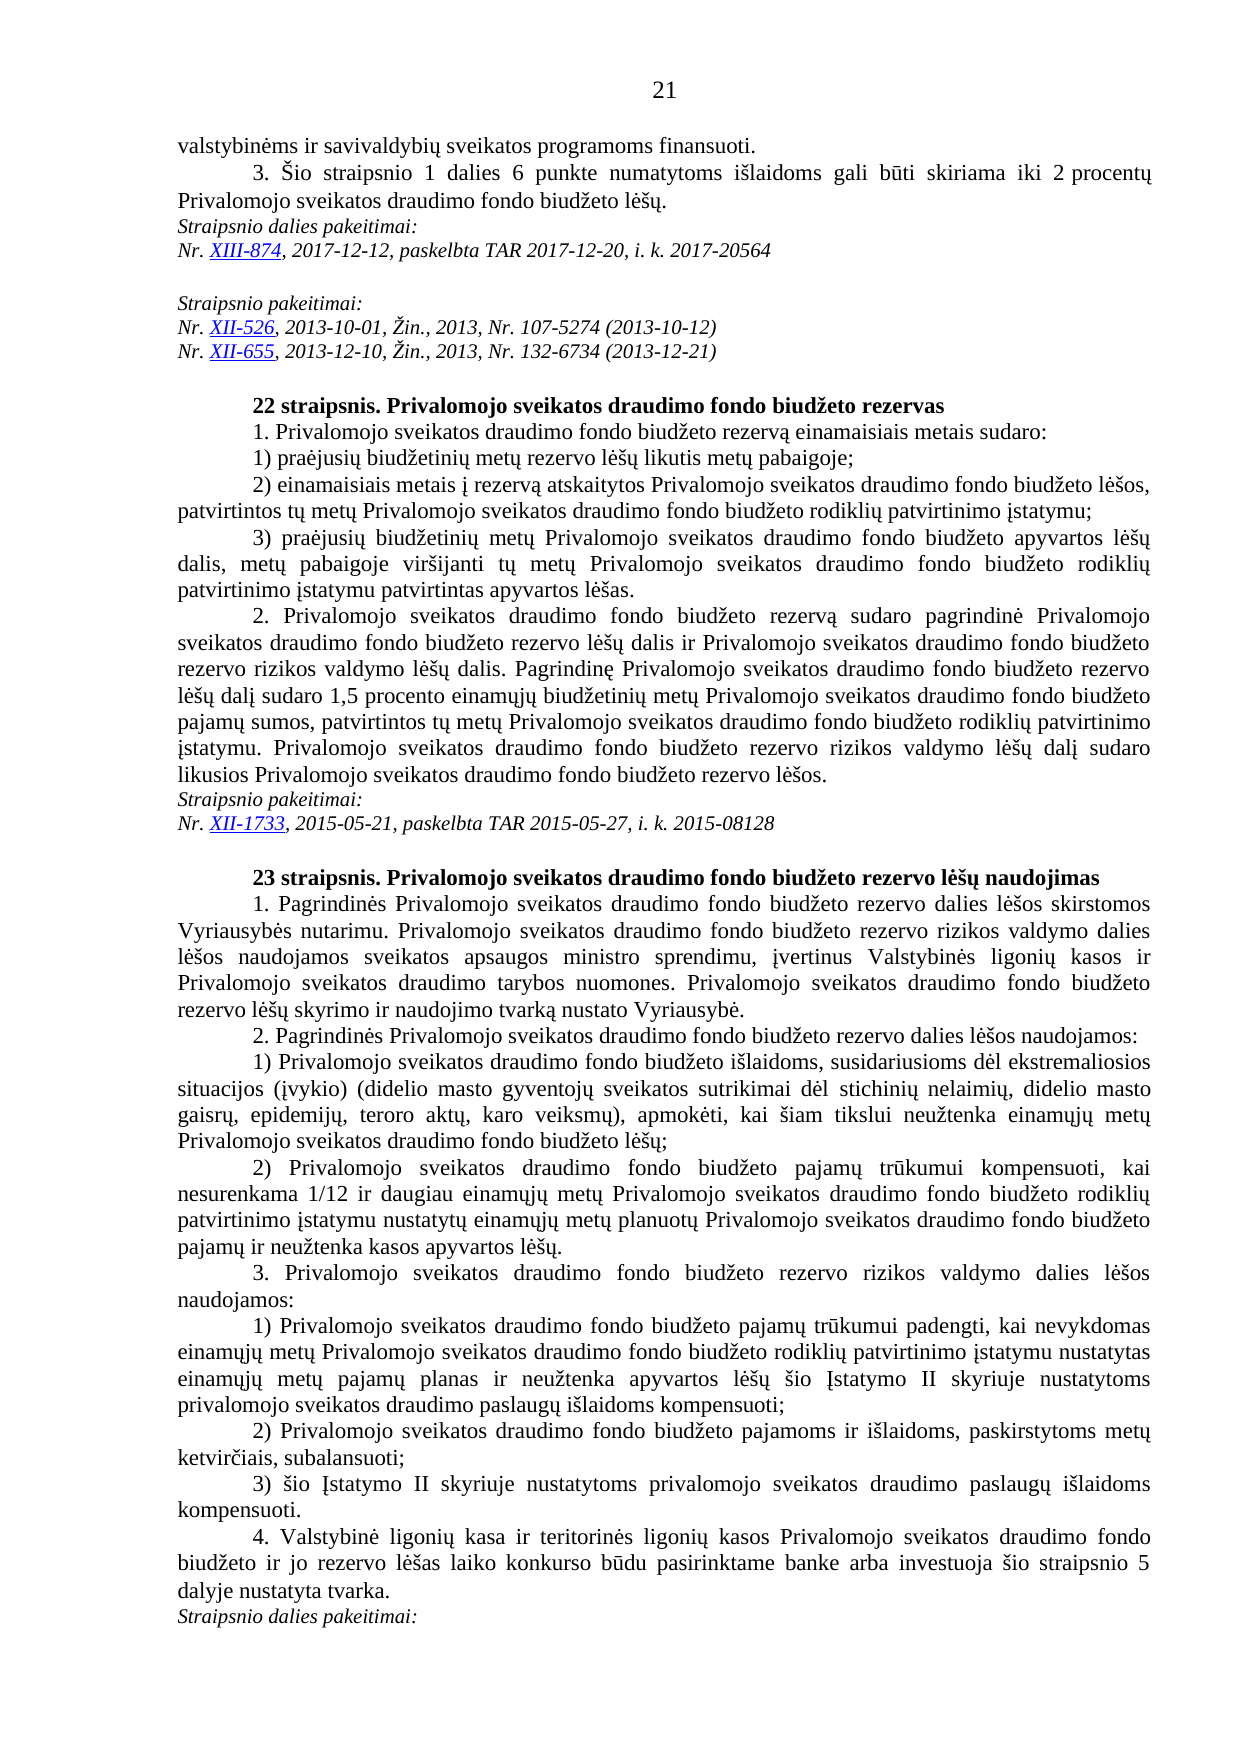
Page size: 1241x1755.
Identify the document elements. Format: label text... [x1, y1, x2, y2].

text 3) šio Įstatymo II skyriuje nustatytoms privalomojo sveikatos draudimo paslaugų išlaidoms kompensuoti. [177, 1470, 1152, 1523]
text Straipsnio pakeitimai: [177, 291, 1152, 315]
text 1) Privalomojo sveikatos draudimo fondo biudžeto išlaidoms, susidariusioms dėl ekstremaliosios situacijos (įvykio) (didelio masto gyventojų sveikatos sutrikimai dėl stichinių nelaimių, didelio masto gaisrų, epidemijų, teroro aktų, karo veiksmų), apmokėti, kai šiam tikslui neužtenka einamųjų metų Privalomojo sveikatos draudimo fondo biudžeto lėšų; [177, 1048, 1152, 1154]
text 1) Privalomojo sveikatos draudimo fondo biudžeto pajamų trūkumui padengti, kai nevykdomas einamųjų metų Privalomojo sveikatos draudimo fondo biudžeto rodiklių patvirtinimo įstatymu nustatytas einamųjų metų pajamų planas ir neužtenka apyvartos lėšų šio Įstatymo II skyriuje nustatytoms privalomojo sveikatos draudimo paslaugų išlaidoms kompensuoti; [177, 1312, 1152, 1417]
text 3. Šio straipsnio 1 dalies 6 punkte numatytoms išlaidoms gali būti skiriama iki 2 procentų Privalomojo sveikatos draudimo fondo biudžeto lėšų. [177, 159, 1152, 214]
text 2) einamaisiais metais į rezervą atskaitytos Privalomojo sveikatos draudimo fondo biudžeto lėšos, patvirtintos tų metų Privalomojo sveikatos draudimo fondo biudžeto rodiklių patvirtinimo įstatymu; [177, 471, 1152, 523]
text 23 straipsnis. Privalomojo sveikatos draudimo fondo biudžeto rezervo lėšų naudojimas [252, 864, 1152, 890]
text 2. Privalomojo sveikatos draudimo fondo biudžeto rezervą sudaro pagrindinė Privalomojo sveikatos draudimo fondo biudžeto rezervo lėšų dalis ir Privalomojo sveikatos draudimo fondo biudžeto rezervo rizikos valdymo lėšų dalis. Pagrindinę Privalomojo sveikatos draudimo fondo biudžeto rezervo lėšų dalį sudaro 1,5 procento einamųjų biudžetinių metų Privalomojo sveikatos draudimo fondo biudžeto pajamų sumos, patvirtintos tų metų Privalomojo sveikatos draudimo fondo biudžeto rodiklių patvirtinimo įstatymu. Privalomojo sveikatos draudimo fondo biudžeto rezervo rizikos valdymo lėšų dalį sudaro likusios Privalomojo sveikatos draudimo fondo biudžeto rezervo lėšos. [177, 603, 1152, 787]
text Nr. XII-526, 2013-10-01, Žin., 2013, Nr. 107-5274 (2013-10-12) [177, 315, 1152, 339]
text Straipsnio pakeitimai: [177, 787, 1152, 811]
text 1. Privalomojo sveikatos draudimo fondo biudžeto rezervą einamaisiais metais sudaro: [177, 418, 1152, 444]
text Nr. XII-655, 2013-12-10, Žin., 2013, Nr. 132-6734 (2013-12-21) [177, 339, 1152, 363]
text Nr. XII-1733, 2015-05-21, paskelbta TAR 2015-05-27, i. k. 2015-08128 [177, 811, 1152, 835]
text 1. Pagrindinės Privalomojo sveikatos draudimo fondo biudžeto rezervo dalies lėšos skirstomos Vyriausybės nutarimu. Privalomojo sveikatos draudimo fondo biudžeto rezervo rizikos valdymo dalies lėšos naudojamos sveikatos apsaugos ministro sprendimu, įvertinus Valstybinės ligonių kasos ir Privalomojo sveikatos draudimo tarybos nuomones. Privalomojo sveikatos draudimo fondo biudžeto rezervo lėšų skyrimo ir naudojimo tvarką nustato Vyriausybė. [177, 890, 1152, 1022]
text 2) Privalomojo sveikatos draudimo fondo biudžeto pajamų trūkumui kompensuoti, kai nesurenkama 1/12 ir daugiau einamųjų metų Privalomojo sveikatos draudimo fondo biudžeto rodiklių patvirtinimo įstatymu nustatytų einamųjų metų planuotų Privalomojo sveikatos draudimo fondo biudžeto pajamų ir neužtenka kasos apyvartos lėšų. [177, 1154, 1152, 1259]
text 3) praėjusių biudžetinių metų Privalomojo sveikatos draudimo fondo biudžeto apyvartos lėšų dalis, metų pabaigoje viršijanti tų metų Privalomojo sveikatos draudimo fondo biudžeto rodiklių patvirtinimo įstatymu patvirtintas apyvartos lėšas. [177, 523, 1152, 603]
text 3. Privalomojo sveikatos draudimo fondo biudžeto rezervo rizikos valdymo dalies lėšos naudojamos: [177, 1259, 1152, 1312]
text 1) praėjusių biudžetinių metų rezervo lėšų likutis metų pabaigoje; [177, 444, 1152, 471]
text Nr. XIII-874, 2017-12-12, paskelbta TAR 2017-12-20, i. k. 2017-20564 [177, 238, 1152, 262]
text Straipsnio dalies pakeitimai: [177, 214, 1152, 238]
text 4. Valstybinė ligonių kasa ir teritorinės ligonių kasos Privalomojo sveikatos draudimo fondo biudžeto ir jo rezervo lėšas laiko konkurso būdu pasirinktame banke arba investuoja šio straipsnio 5 dalyje nustatyta tvarka. [177, 1523, 1152, 1604]
text 2) Privalomojo sveikatos draudimo fondo biudžeto pajamoms ir išlaidoms, paskirstytoms metų ketvirčiais, subalansuoti; [177, 1417, 1152, 1470]
text Straipsnio dalies pakeitimai: [177, 1604, 1152, 1628]
text 22 straipsnis. Privalomojo sveikatos draudimo fondo biudžeto rezervas [177, 392, 1152, 418]
text 2. Pagrindinės Privalomojo sveikatos draudimo fondo biudžeto rezervo dalies lėšos naudojamos: [177, 1022, 1152, 1048]
text valstybinėms ir savivaldybių sveikatos programoms finansuoti. [177, 132, 1152, 159]
